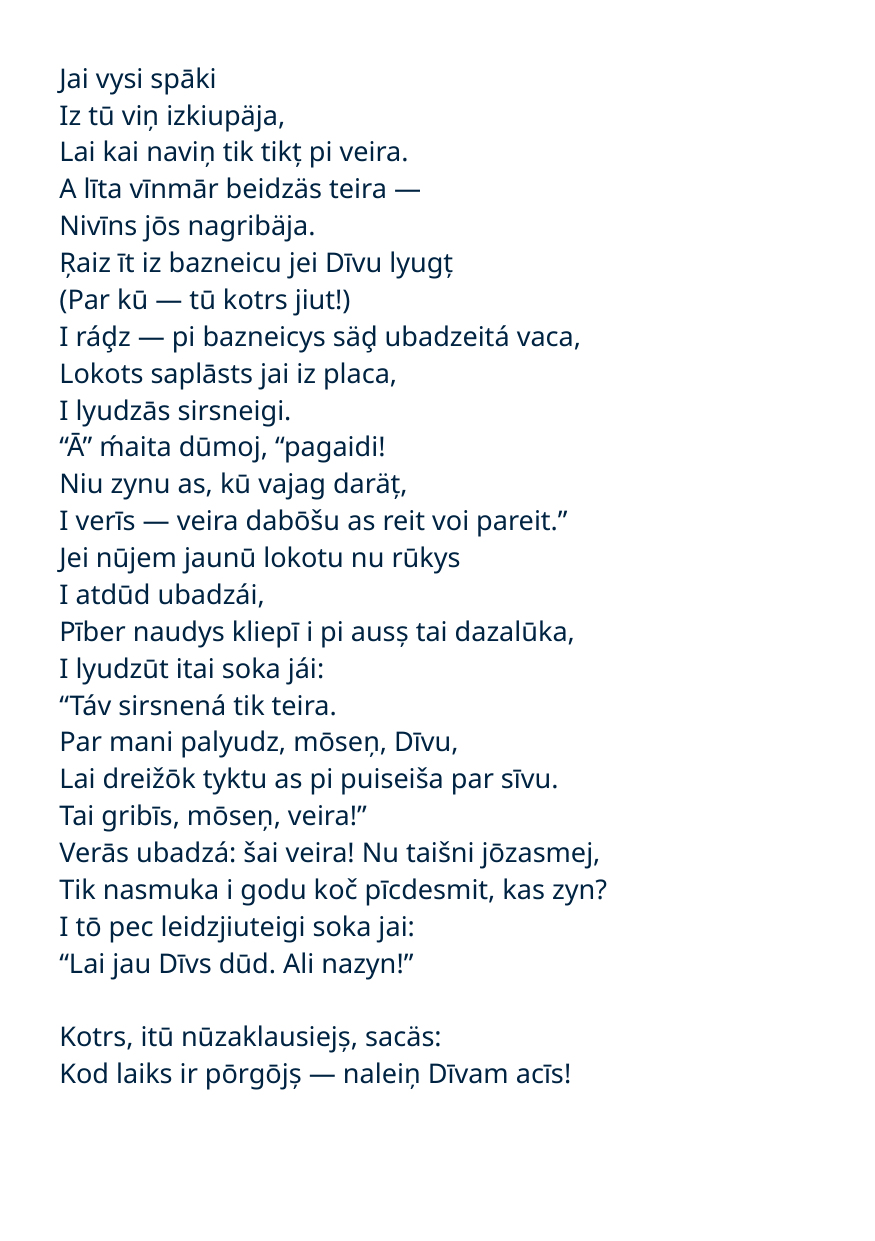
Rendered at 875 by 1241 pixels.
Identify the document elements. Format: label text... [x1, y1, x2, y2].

text Niu zynu as, kū vajag daräț, [59, 465, 815, 502]
text “Lai jau Dīvs dūd. Ali nazyn!” [59, 944, 815, 981]
text Nivīns jōs nagribäja. [59, 207, 815, 243]
text I lyudzūt itai soka jái: [59, 649, 815, 686]
text Verās ubadzá: šai veira! Nu taišni jōzasmej, [59, 833, 815, 870]
text Iz tū viņ izkiupäja, [59, 96, 815, 133]
text Pīber naudys kliepī i pi ausș tai dazalūka, [59, 612, 815, 649]
text I ráḑz — pi bazneicys säḑ ubadzeitá vaca, [59, 317, 815, 354]
text I tō pec leidzjiuteigi soka jai: [59, 907, 815, 944]
text Par mani palyudz, mōseņ, Dīvu, [59, 723, 815, 760]
text “Táv sirsnená tik teira. [59, 686, 815, 723]
text Tai gribīs, mōseņ, veira!” [59, 797, 815, 833]
text Lai dreižōk tyktu as pi puiseiša par sīvu. [59, 760, 815, 797]
text I atdūd ubadzái, [59, 575, 815, 612]
text Lokots saplāsts jai iz placa, [59, 354, 815, 391]
text Tik nasmuka i godu koč pīcdesmit, kas zyn? [59, 870, 815, 907]
text Jai vysi spāki [59, 59, 815, 96]
text I verīs — veira dabōšu as reit voi pareit.” [59, 502, 815, 538]
text (Par kū — tū kotrs jiut!) [59, 280, 815, 317]
text Jei nūjem jaunū lokotu nu rūkys [59, 538, 815, 575]
text Lai kai naviņ tik tikț pi veira. [59, 133, 815, 170]
text A līta vīnmār beidzäs teira — [59, 170, 815, 207]
text Kod laiks ir pōrgōjș — naleiņ Dīvam acīs! [59, 1055, 815, 1092]
text I lyudzās sirsneigi. [59, 391, 815, 428]
text Kotrs, itū nūzaklausiejș, sacäs: [59, 1018, 815, 1055]
text “Ā” ḿaita dūmoj, “pagaidi! [59, 428, 815, 465]
text Ŗaiz īt iz bazneicu jei Dīvu lyugț [59, 243, 815, 280]
